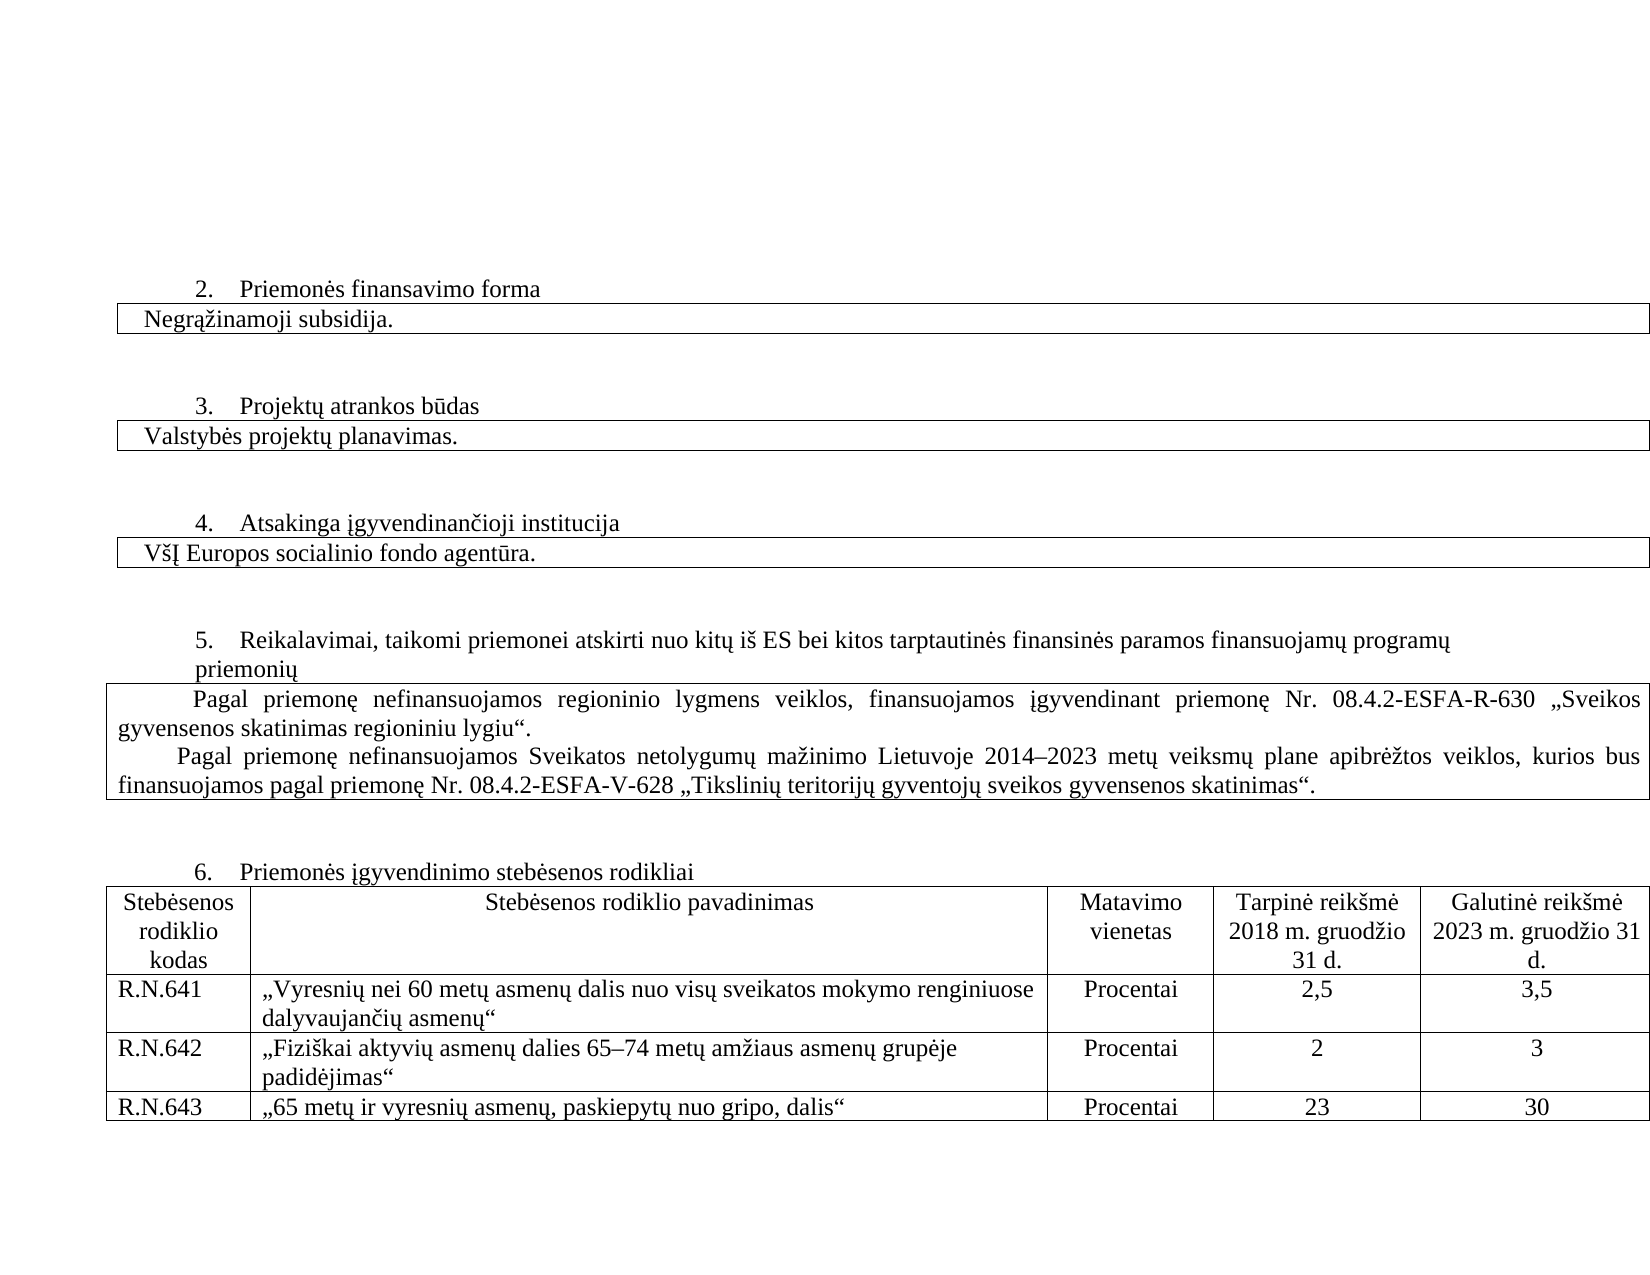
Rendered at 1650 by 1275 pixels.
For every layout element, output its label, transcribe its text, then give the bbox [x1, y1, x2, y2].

table_header Tarpinė reikšmė 2018 m. gruodžio 31 d. [1214, 887, 1420, 973]
table_header Negrąžinamoji subsidija. [118, 304, 1649, 333]
table_header Matavimo vienetas [1048, 887, 1213, 973]
text 5. Reikalavimai, taikomi priemonei atskirti nuo kitų iš ES bei kitos tarptautinės finansinės paramos finansuojamų programų priemonių [195, 625, 1532, 683]
table_cell 23 [1214, 1092, 1420, 1120]
table_cell 30 [1421, 1092, 1649, 1120]
table_header Stebėsenos rodiklio pavadinimas [251, 887, 1047, 973]
table_cell 2 [1214, 1033, 1420, 1091]
table_cell R.N.643 [107, 1092, 250, 1120]
table_cell R.N.641 [107, 975, 250, 1032]
table_cell 3 [1421, 1033, 1649, 1091]
table_header Valstybės projektų planavimas. [118, 421, 1649, 450]
table_header Pagal priemonę nefinansuojamos regioninio lygmens veiklos, finansuojamos įgyvendinant priemonę Nr. 08.4.2-ESFA-R-630 „Sveikos gyvensenos skatinimas regioniniu lygiu“. Pagal priemonę nefinansuojamos Sveikatos netolygumų mažinimo Lietuvoje 2014–2023 metų veiksmų plane apibrėžtos veiklos, kurios bus finansuojamos pagal priemonę Nr. 08.4.2-ESFA-V-628 „Tikslinių teritorijų gyventojų sveikos gyvensenos skatinimas“. [107, 684, 1649, 799]
table_cell „65 metų ir vyresnių asmenų, paskiepytų nuo gripo, dalis“ [251, 1092, 1047, 1120]
table_cell R.N.642 [107, 1033, 250, 1091]
table_cell Procentai [1048, 1092, 1213, 1120]
table_cell Procentai [1048, 975, 1213, 1032]
text 6. Priemonės įgyvendinimo stebėsenos rodikliai [194, 857, 1532, 886]
text 4. Atsakinga įgyvendinančioji institucija [195, 508, 1532, 537]
table_cell 2,5 [1214, 975, 1420, 1032]
text 2. Priemonės finansavimo forma [195, 274, 1532, 303]
table_cell „Fiziškai aktyvių asmenų dalies 65–74 metų amžiaus asmenų grupėje padidėjimas“ [251, 1033, 1047, 1091]
table_header Stebėsenos rodiklio kodas [107, 887, 250, 973]
table_header VšĮ Europos socialinio fondo agentūra. [118, 538, 1649, 567]
table_cell 3,5 [1421, 975, 1649, 1032]
table_cell Procentai [1048, 1033, 1213, 1091]
text 3. Projektų atrankos būdas [195, 391, 1532, 420]
table_header Galutinė reikšmė 2023 m. gruodžio 31 d. [1421, 887, 1649, 973]
table_cell „Vyresnių nei 60 metų asmenų dalis nuo visų sveikatos mokymo renginiuose dalyvaujančių asmenų“ [251, 975, 1047, 1032]
